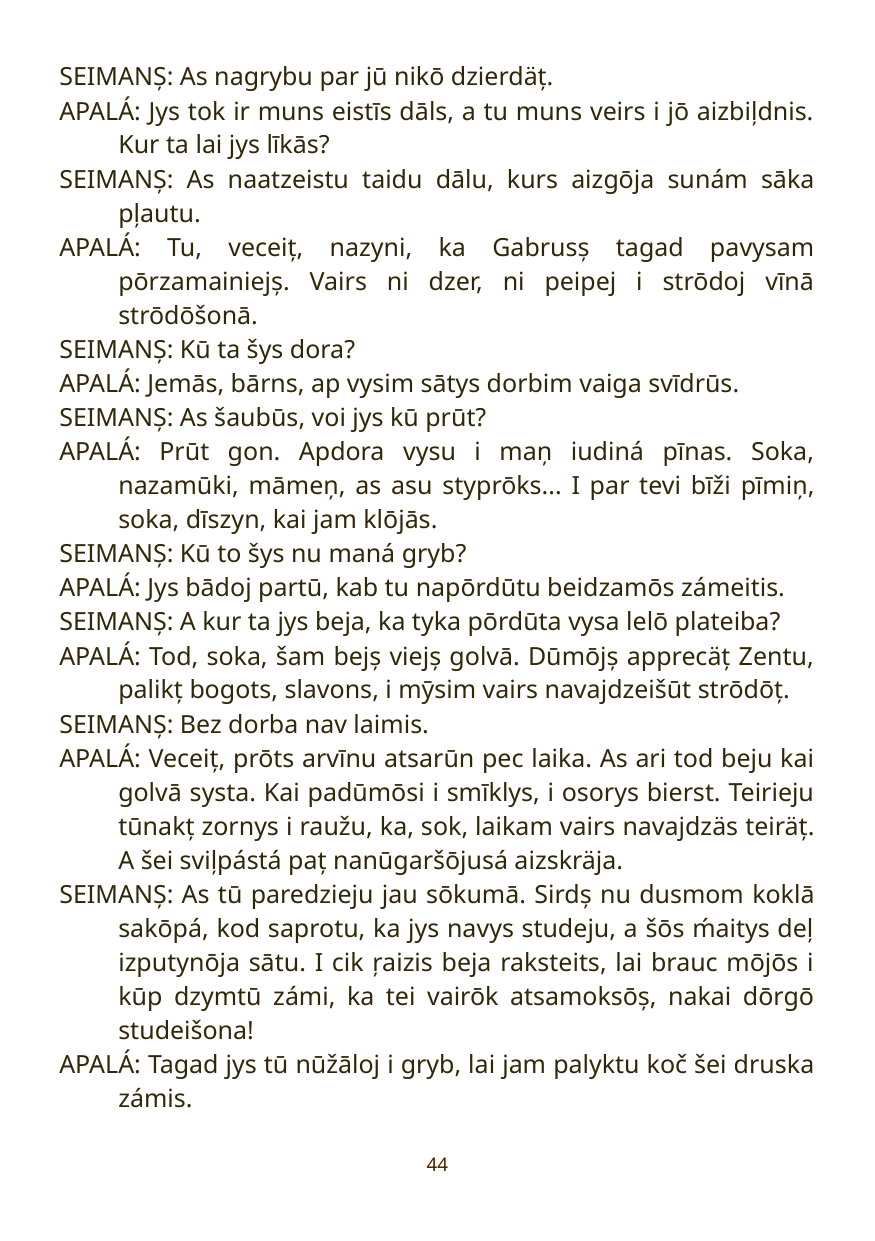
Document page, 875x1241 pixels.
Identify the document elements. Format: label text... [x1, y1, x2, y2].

text SEIMANȘ: As naatzeistu taidu dālu, kurs aizgōja sunám sāka pļautu. [59, 161, 815, 229]
text APALÁ: Tu, veceiț, nazyni, ka Gabrusș tagad pavysam pōrzamainiejș. Vairs ni dzer, ni peipej i strōdoj vīnā strōdōšonā. [59, 229, 815, 332]
text SEIMANȘ: As tū paredzieju jau sōkumā. Sirdș nu dusmom koklā sakōpá, kod saprotu, ka jys navys studeju, a šōs ḿaitys deļ izputynōja sātu. I cik ŗaizis beja raksteits, lai brauc mōjōs i kūp dzymtū zámi, ka tei vairōk atsamoksōș, nakai dōrgō studeišona! [59, 877, 815, 1047]
text SEIMANȘ: Bez dorba nav laimis. [59, 706, 815, 740]
text APALÁ: Jys bādoj partū, kab tu napōrdūtu beidzamōs zámeitis. [59, 570, 815, 604]
text SEIMANȘ: As šaubūs, voi jys kū prūt? [59, 400, 815, 434]
text APALÁ: Tagad jys tū nūžāloj i gryb, lai jam palyktu koč šei druska zámis. [59, 1047, 815, 1115]
text APALÁ: Prūt gon. Apdora vysu i maņ iudiná pīnas. Soka, nazamūki, māmeņ, as asu styprōks... I par tevi bīži pīmiņ, soka, dīszyn, kai jam klōjās. [59, 434, 815, 536]
text APALÁ: Tod, soka, šam bejș viejș golvā. Dūmōjș apprecäț Zentu, palikț bogots, slavons, i mȳsim vairs navajdzeišūt strōdōț. [59, 638, 815, 706]
text APALÁ: Jemās, bārns, ap vysim sātys dorbim vaiga svīdrūs. [59, 366, 815, 400]
text APALÁ: Veceiț, prōts arvīnu atsarūn pec laika. As ari tod beju kai golvā systa. Kai padūmōsi i smīklys, i osorys bierst. Teirieju tūnakț zornys i raužu, ka, sok, laikam vairs navajdzäs teiräț. A šei sviļpástá paț nanūgaršōjusá aizskräja. [59, 740, 815, 877]
text APALÁ: Jys tok ir muns eistīs dāls, a tu muns veirs i jō aizbiļdnis. Kur ta lai jys līkās? [59, 93, 815, 161]
text SEIMANȘ: As nagrybu par jū nikō dzierdäț. [59, 59, 815, 93]
text SEIMANȘ: Kū ta šys dora? [59, 332, 815, 366]
text SEIMANȘ: A kur ta jys beja, ka tyka pōrdūta vysa lelō plateiba? [59, 604, 815, 638]
text SEIMANȘ: Kū to šys nu maná gryb? [59, 536, 815, 570]
